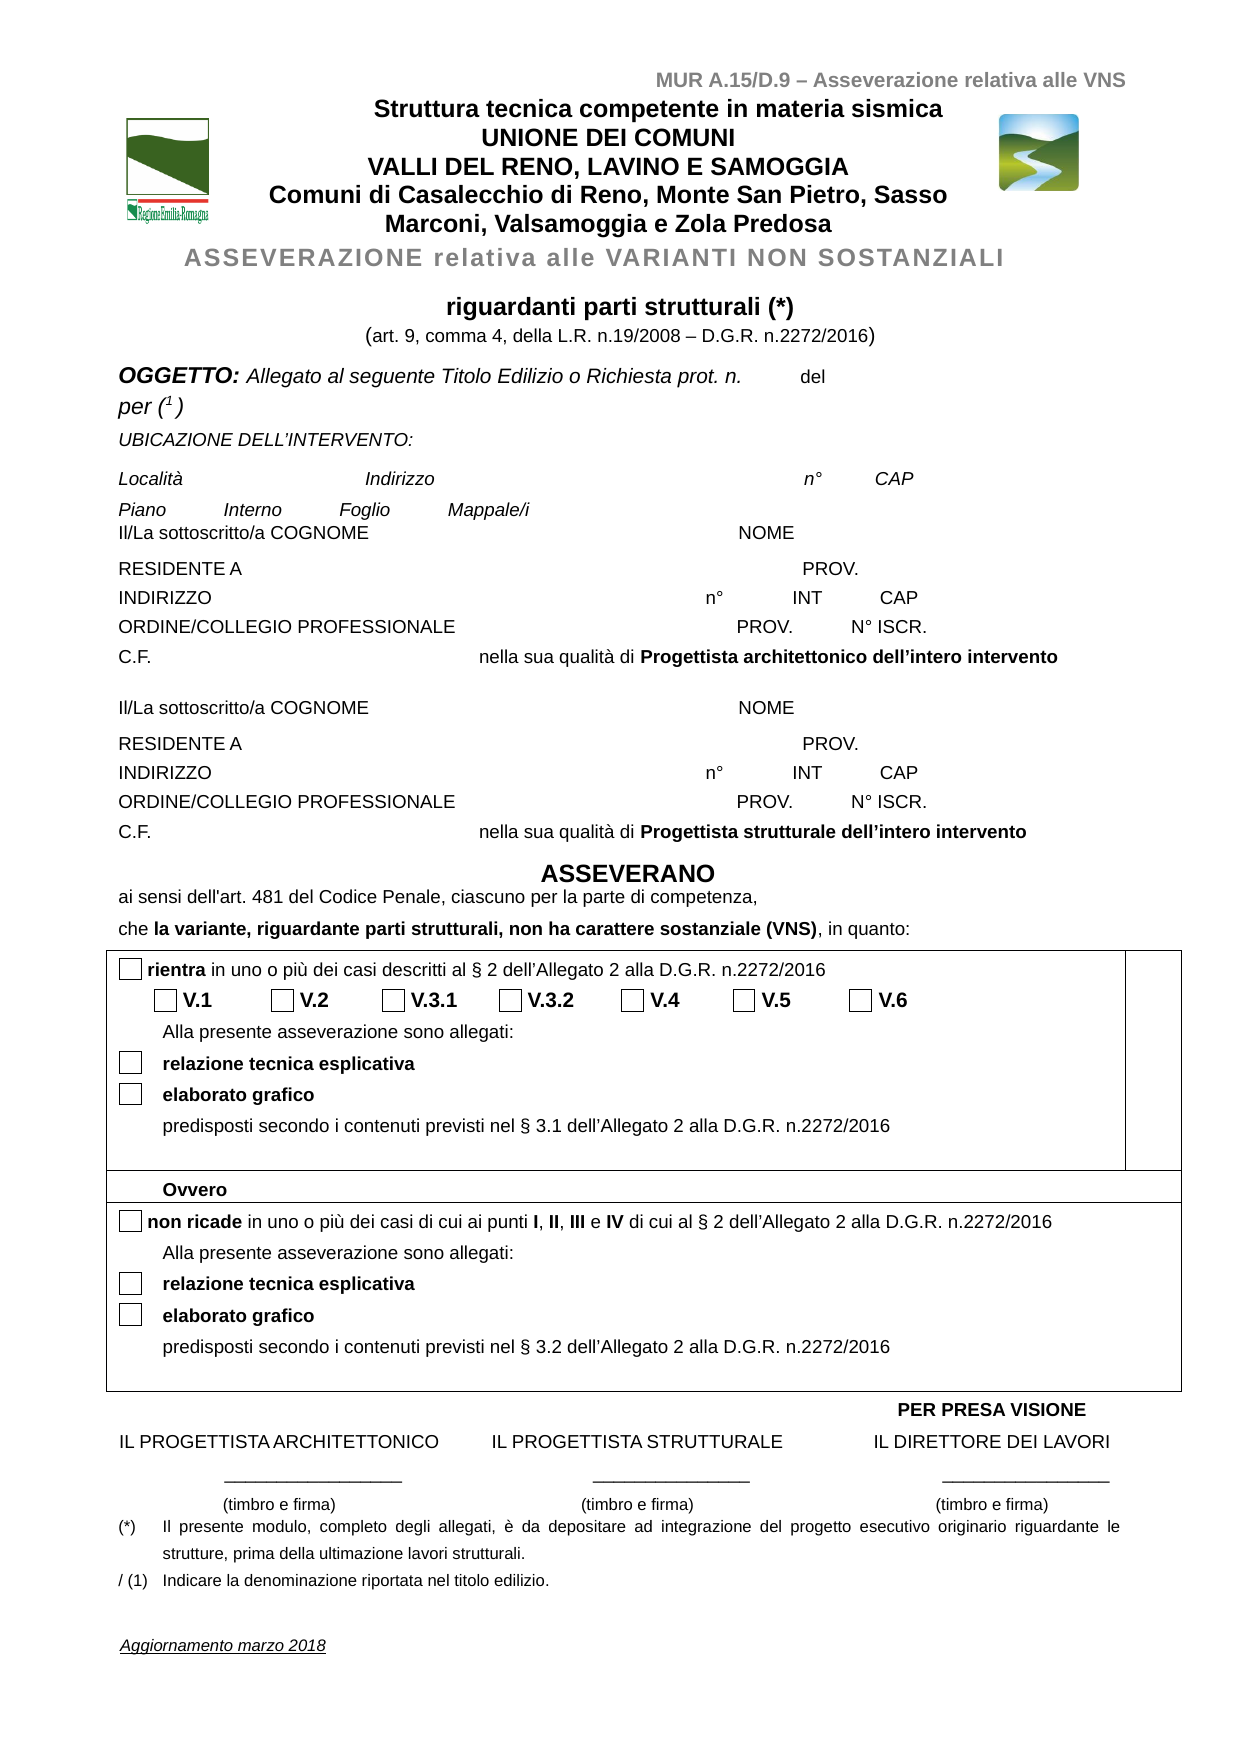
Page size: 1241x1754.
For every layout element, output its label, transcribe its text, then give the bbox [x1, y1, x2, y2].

text Piano Interno Foglio Mappale/i [118, 492, 1122, 523]
table_cell non ricade in uno o più dei casi di cui ai punti I, II, III e IV di cui al § 2 dell’Allegato 2 alla D.G.R. n.2272/2016 Alla presente asseverazione sono allegati: relazione tecnica esplicativa elaborato grafico predisposti secondo i contenuti previsti nel § 3.2 dell’Allegato 2 alla D.G.R. n.2272/2016 [107, 1203, 1181, 1391]
subtitle ASSEVERANO [118, 869, 1137, 886]
table_cell IL PROGETTISTA STRUTTURALE _______________ (timbro e firma) [473, 1392, 823, 1517]
text riguardanti parti strutturali (*) [118, 291, 1122, 320]
text (*) Il presente modulo, completo degli allegati, è da depositare ad integrazione del progetto esecutivo originario riguardante le strutture, prima della ultimazione lavori strutturali. [118, 1517, 1122, 1563]
table_header rientra in uno o più dei casi descritti al § 2 dell’Allegato 2 alla D.G.R. n.2272/2016 V.1 V.2 V.3.1 V.3.2 V.4 V.5 V.6 Alla presente asseverazione sono allegati: relazione tecnica esplicativa elaborato grafico predisposti secondo i contenuti previsti nel § 3.1 dell’Allegato 2 alla D.G.R. n.2272/2016 [107, 951, 1125, 1170]
picture [126, 118, 209, 195]
table_cell IL PROGETTISTA ARCHITETTONICO _________________ (timbro e firma) [107, 1392, 472, 1517]
text MUR A.15/D.9 – Asseverazione relativa alle VNS [118, 67, 1126, 91]
subtitle RESIDENTE A PROV. [118, 727, 1138, 756]
text INDIRIZZO n° INT CAP [118, 581, 1138, 611]
table_cell Ovvero [107, 1171, 1181, 1202]
text INDIRIZZO n° INT CAP [118, 756, 1138, 786]
table_cell PER PRESA VISIONE IL DIRETTORE DEI LAVORI ________________ (timbro e firma) [823, 1392, 1181, 1517]
text ORDINE/COLLEGIO PROFESSIONALE PROV. N° ISCR. [118, 611, 1138, 640]
text C.F. nella sua qualità di Progettista strutturale dell’intero intervento [118, 815, 1138, 844]
text Aggiornamento marzo 2018 [120, 1636, 1101, 1655]
table_header [1126, 951, 1181, 1170]
text che la variante, riguardante parti strutturali, non ha carattere sostanziale (VNS), in quanto: [118, 918, 1137, 939]
text UBICAZIONE DELL’INTERVENTO: [118, 421, 1122, 452]
subtitle RESIDENTE A PROV. [118, 552, 1138, 581]
text ORDINE/COLLEGIO PROFESSIONALE PROV. N° ISCR. [118, 786, 1138, 815]
subtitle Località Indirizzo n° CAP [118, 461, 1122, 492]
text Il/La sottoscritto/a COGNOME NOME [118, 523, 1137, 544]
text C.F. nella sua qualità di Progettista architettonico dell’intero intervento [118, 640, 1138, 669]
text ai sensi dell'art. 481 del Codice Penale, ciascuno per la parte di competenza, [118, 886, 1137, 907]
text Il/La sottoscritto/a COGNOME NOME [118, 698, 1137, 719]
text per (1 ) [118, 390, 1122, 421]
text OGGETTO: Allegato al seguente Titolo Edilizio o Richiesta prot. n. del [118, 358, 1122, 390]
text / (1) Indicare la denominazione riportata nel titolo edilizio. [118, 1571, 1122, 1590]
picture [127, 199, 209, 224]
subtitle ASSEVERAZIONE relativa alle VARIANTI NON SOSTANZIALI [133, 243, 1092, 271]
text (art. 9, comma 4, della L.R. n.19/2008 – D.G.R. n.2272/2016) [118, 322, 1122, 346]
